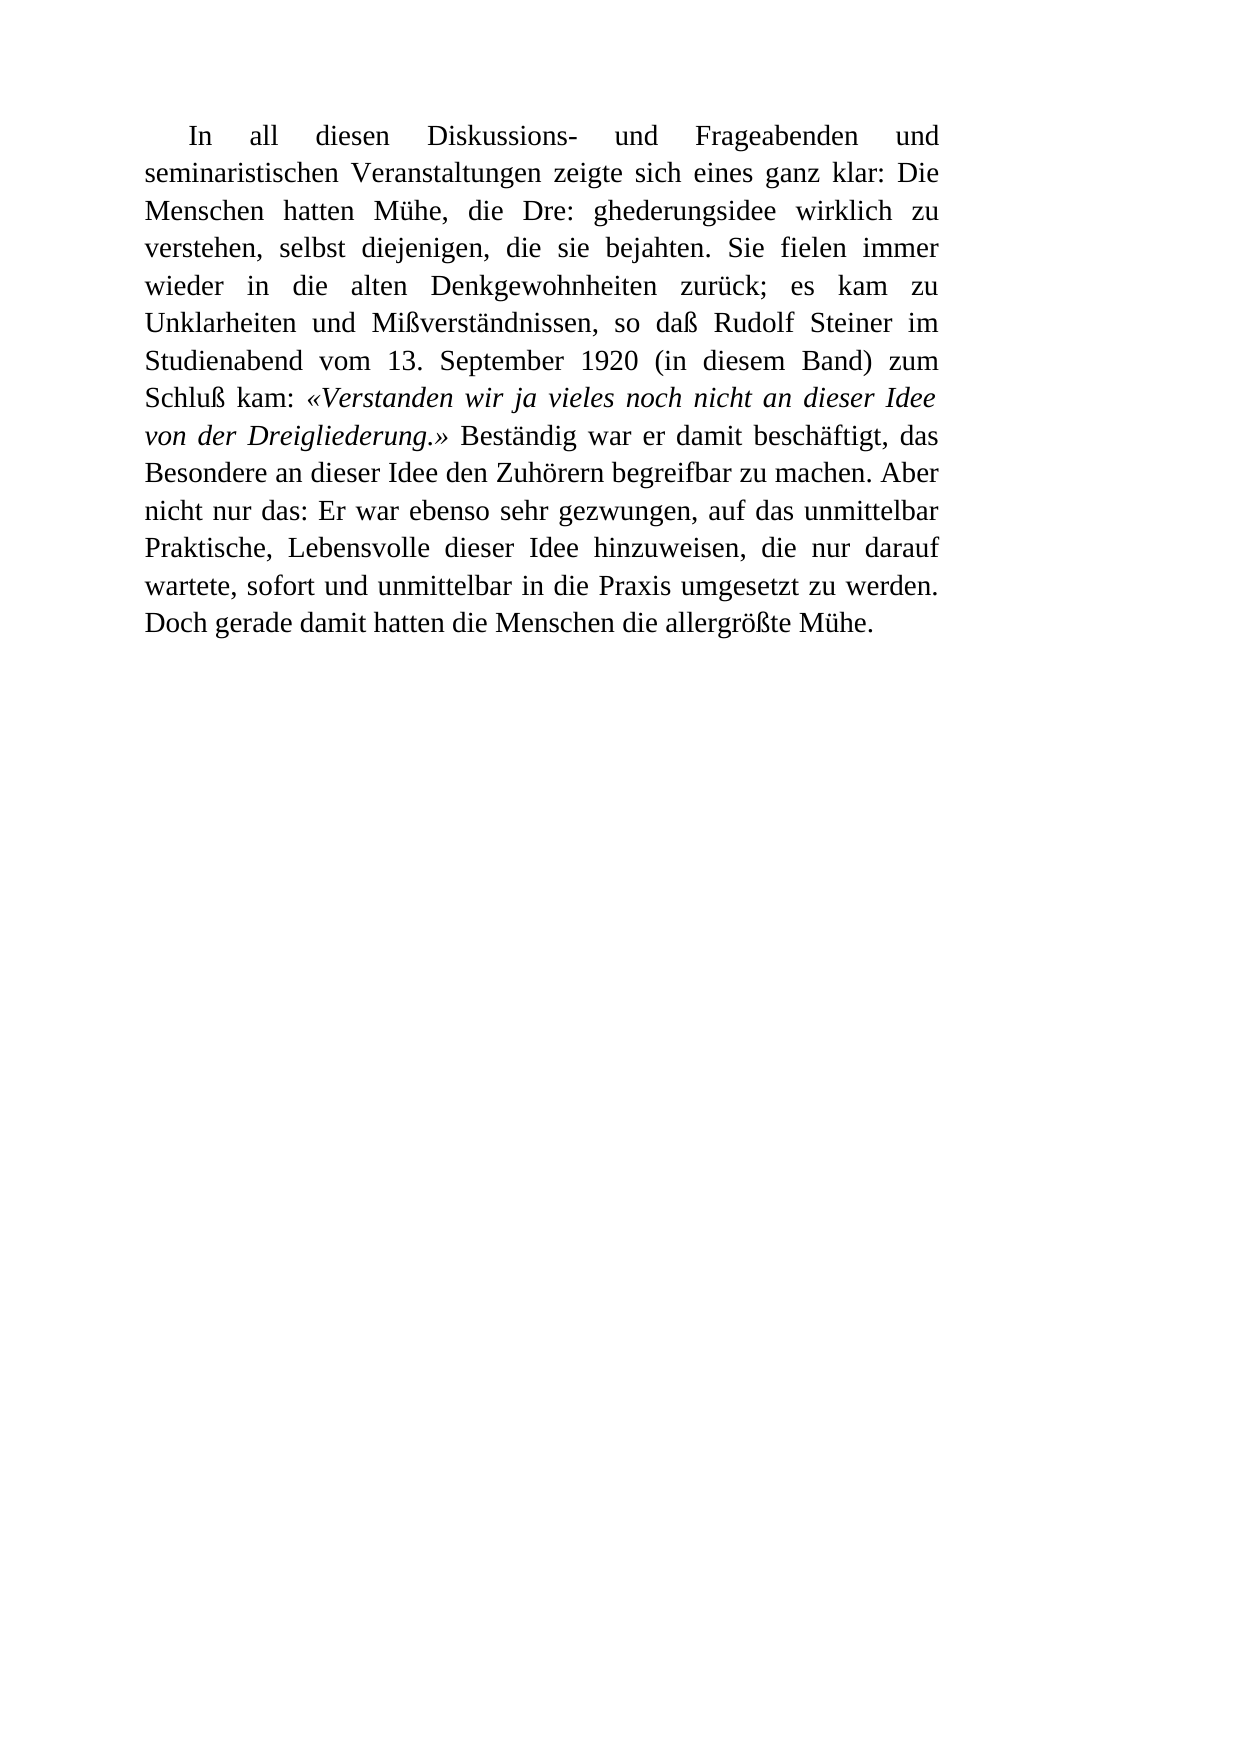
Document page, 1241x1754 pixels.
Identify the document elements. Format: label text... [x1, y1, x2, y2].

text In all diesen Diskussions- und Frageabenden und seminaristischen Veranstaltungen zeigte sich eines ganz klar: Die Menschen hatten Mühe, die Dre: ghederungsidee wirklich zu verstehen, selbst diejenigen, die sie bejahten. Sie fielen immer wieder in die alten Denkgewohnheiten zurück; es kam zu Unklarheiten und Mißverständnissen, so daß Rudolf Steiner im Studienabend vom 13. September 1920 (in diesem Band) zum Schluß kam: «Verstanden wir ja vieles noch nicht an dieser Idee von der Dreigliederung.» Beständig war er damit beschäftigt, das Besondere an dieser Idee den Zuhörern begreifbar zu machen. Aber nicht nur das: Er war ebenso sehr gezwungen, auf das unmittelbar Praktische, Lebensvolle dieser Idee hinzuweisen, die nur darauf wartete, sofort und unmittelbar in die Praxis umgesetzt zu werden. Doch gerade damit hatten die Menschen die allergrößte Mühe. [144, 118, 939, 639]
